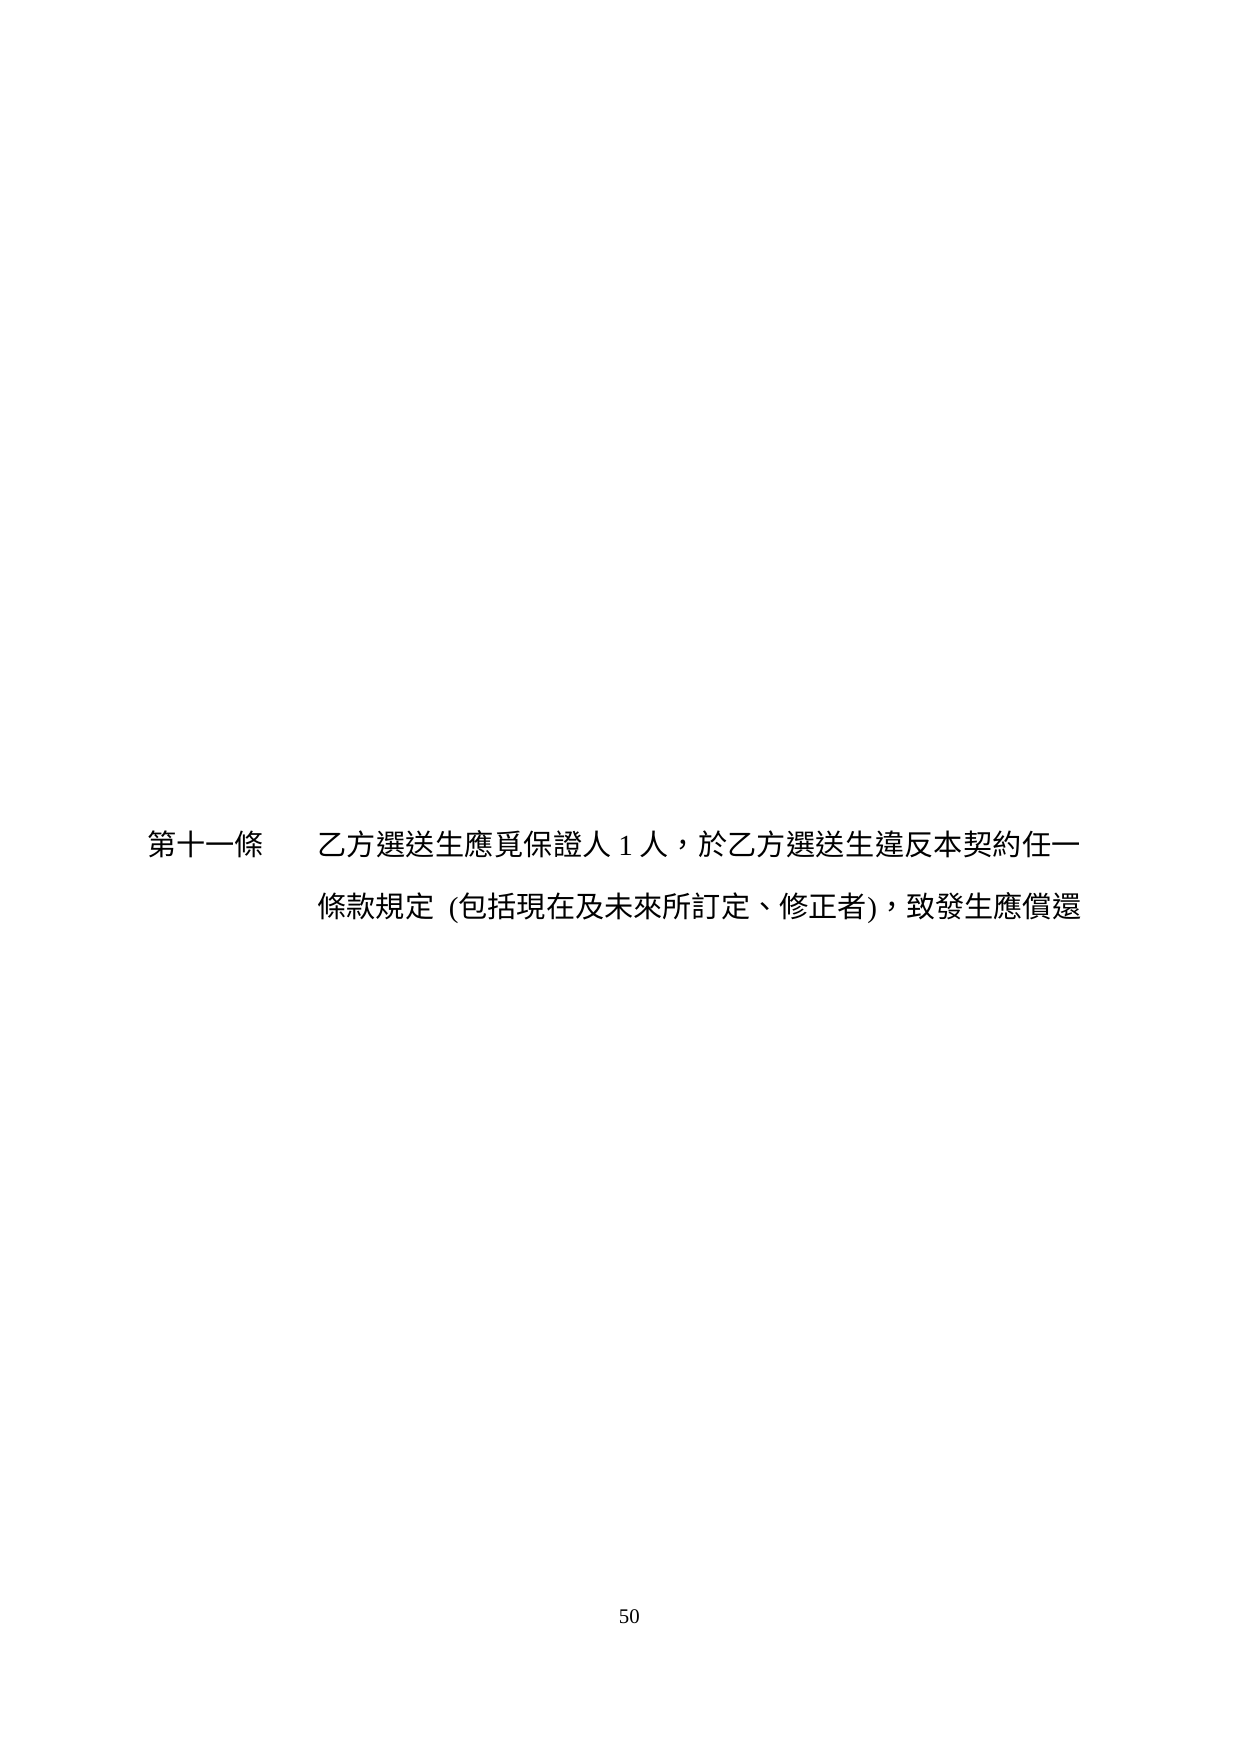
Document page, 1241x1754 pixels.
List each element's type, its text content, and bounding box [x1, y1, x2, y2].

table_header 乙方選送生應覓保證人1人，於乙方選送生違反本契約任一條款規定 (包括現在及未來所訂定、修正者)，致發生應償還 [306, 801, 1092, 926]
table_header 第十一條 [136, 801, 306, 926]
